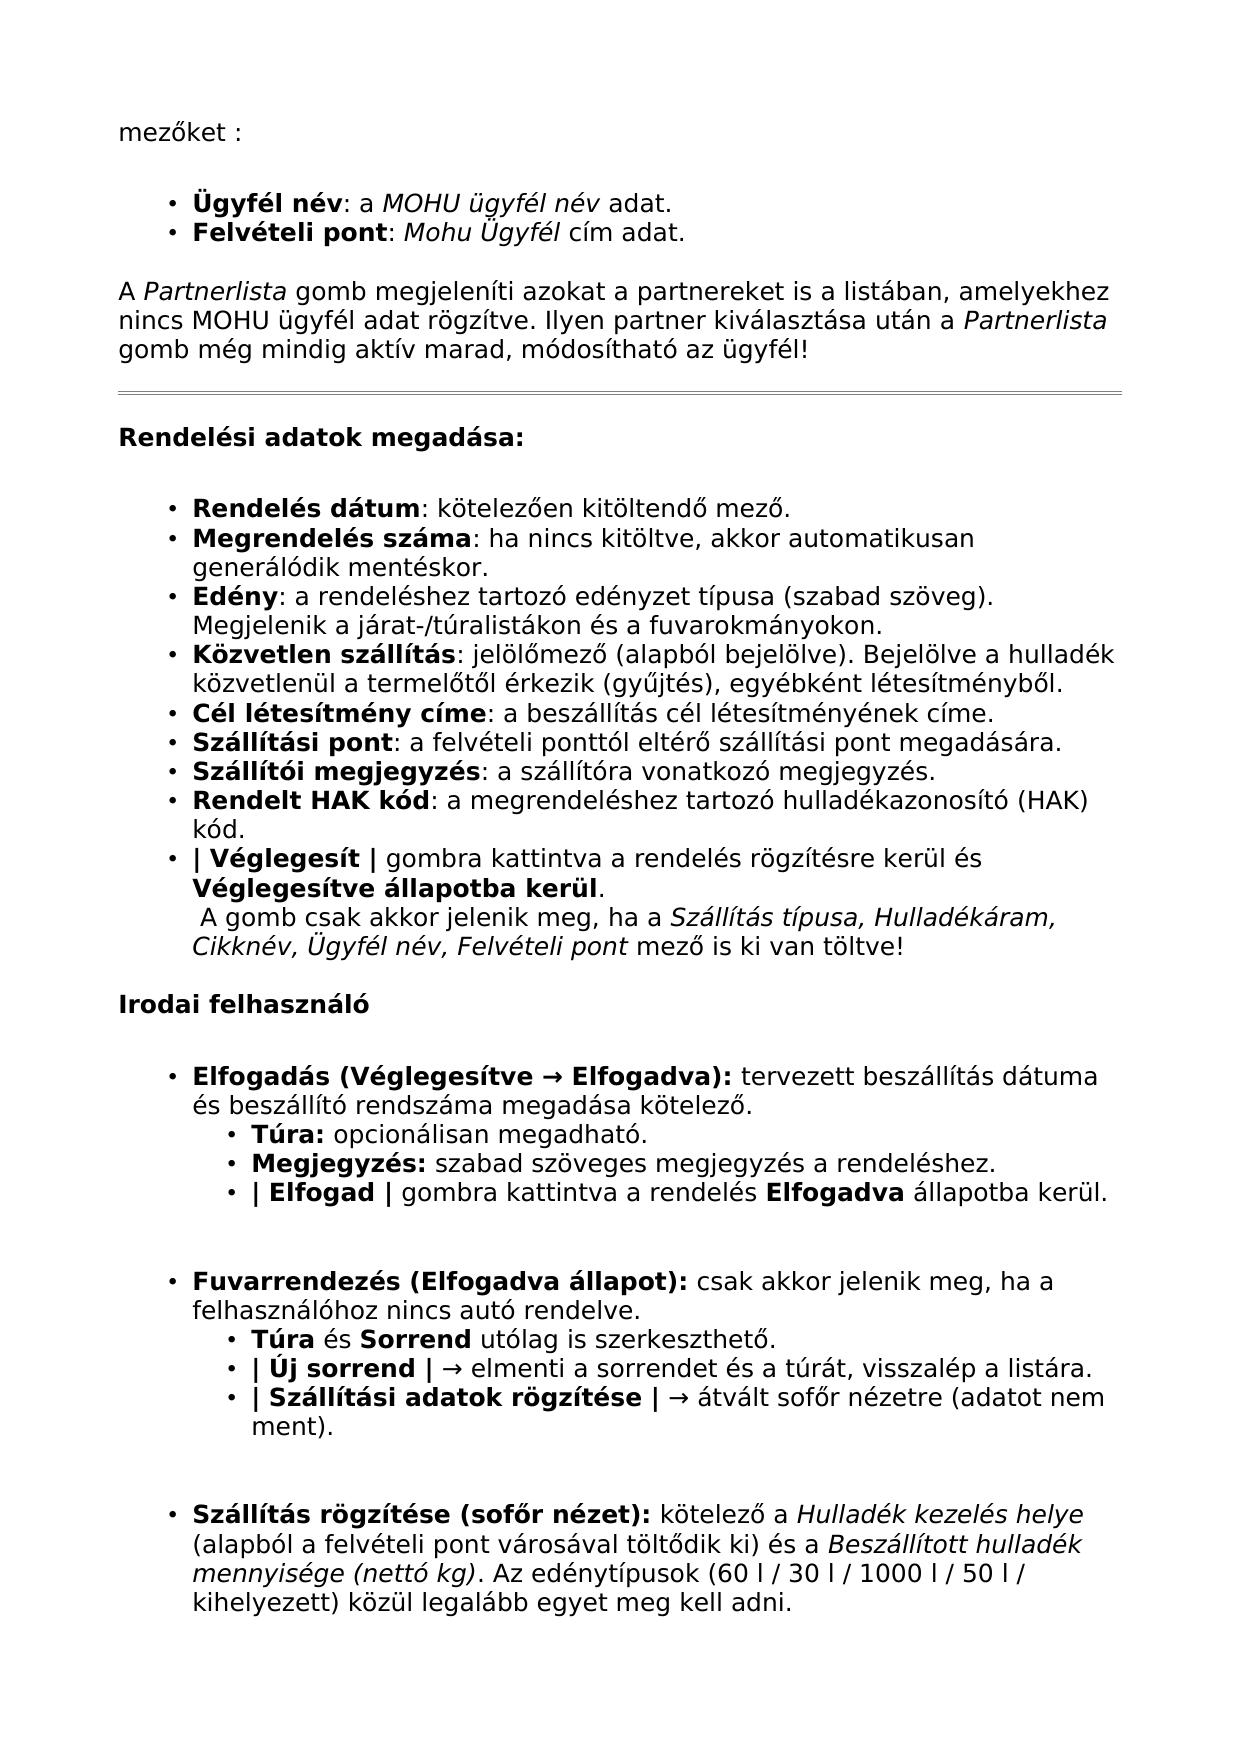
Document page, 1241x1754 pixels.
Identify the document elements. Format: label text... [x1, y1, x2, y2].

list Fuvarrendezés (Elfogadva állapot): csak akkor jelenik meg, ha a felhasználóhoz nincs autó rendelve. [177, 1267, 1122, 1325]
list | Új sorrend | → elmenti a sorrendet és a túrát, visszalép a listára. [236, 1354, 1122, 1383]
list Túra: opcionálisan megadható. [236, 1120, 1122, 1149]
list Rendelés dátum: kötelezően kitöltendő mező. [177, 494, 1122, 524]
list Edény: a rendeléshez tartozó edényzet típusa (szabad szöveg). Megjelenik a járat-/túralistákon és a fuvarokmányokon. [177, 582, 1122, 640]
list Szállítás rögzítése (sofőr nézet): kötelező a Hulladék kezelés helye (alapból a felvételi pont városával töltődik ki) és a Beszállított hulladék mennyisége (nettó kg). Az edénytípusok (60 l / 30 l / 1000 l / 50 l / kihelyezett) közül legalább egyet meg kell adni. [177, 1501, 1122, 1617]
text Rendelési adatok megadása: [118, 423, 1122, 453]
list Szállítási pont: a felvételi ponttól eltérő szállítási pont megadására. [177, 728, 1122, 757]
text Irodai felhasználó [118, 991, 1122, 1020]
list Közvetlen szállítás: jelölőmező (alapból bejelölve). Bejelölve a hulladék közvetlenül a termelőtől érkezik (gyűjtés), egyébként létesítményből. [177, 640, 1122, 699]
text A Partnerlista gomb megjeleníti azokat a partnereket is a listában, amelyekhez nincs MOHU ügyfél adat rögzítve. Ilyen partner kiválasztása után a Partnerlista gomb még mindig aktív marad, módosítható az ügyfél! [118, 277, 1122, 364]
list Cél létesítmény címe: a beszállítás cél létesítményének címe. [177, 699, 1122, 728]
list | Véglegesít | gombra kattintva a rendelés rögzítésre kerül és Véglegesítve állapotba kerül. A gomb csak akkor jelenik meg, ha a Szállítás típusa, Hulladékáram, Cikknév, Ügyfél név, Felvételi pont mező is ki van töltve! [177, 844, 1122, 961]
list Ügyfél név: a MOHU ügyfél név adat. [177, 189, 1122, 218]
list Túra és Sorrend utólag is szerkeszthető. [236, 1325, 1122, 1354]
list | Elfogad | gombra kattintva a rendelés Elfogadva állapotba kerül. [236, 1178, 1122, 1208]
list Megjegyzés: szabad szöveges megjegyzés a rendeléshez. [236, 1149, 1122, 1178]
text mezőket : [118, 118, 1122, 147]
list Szállítói megjegyzés: a szállítóra vonatkozó megjegyzés. [177, 757, 1122, 786]
list Rendelt HAK kód: a megrendeléshez tartozó hulladékazonosító (HAK) kód. [177, 786, 1122, 844]
list Megrendelés száma: ha nincs kitöltve, akkor automatikusan generálódik mentéskor. [177, 524, 1122, 582]
list | Szállítási adatok rögzítése | → átvált sofőr nézetre (adatot nem ment). [236, 1383, 1122, 1442]
list Elfogadás (Véglegesítve → Elfogadva): tervezett beszállítás dátuma és beszállító rendszáma megadása kötelező. [177, 1062, 1122, 1120]
list Felvételi pont: Mohu Ügyfél cím adat. [177, 218, 1122, 248]
